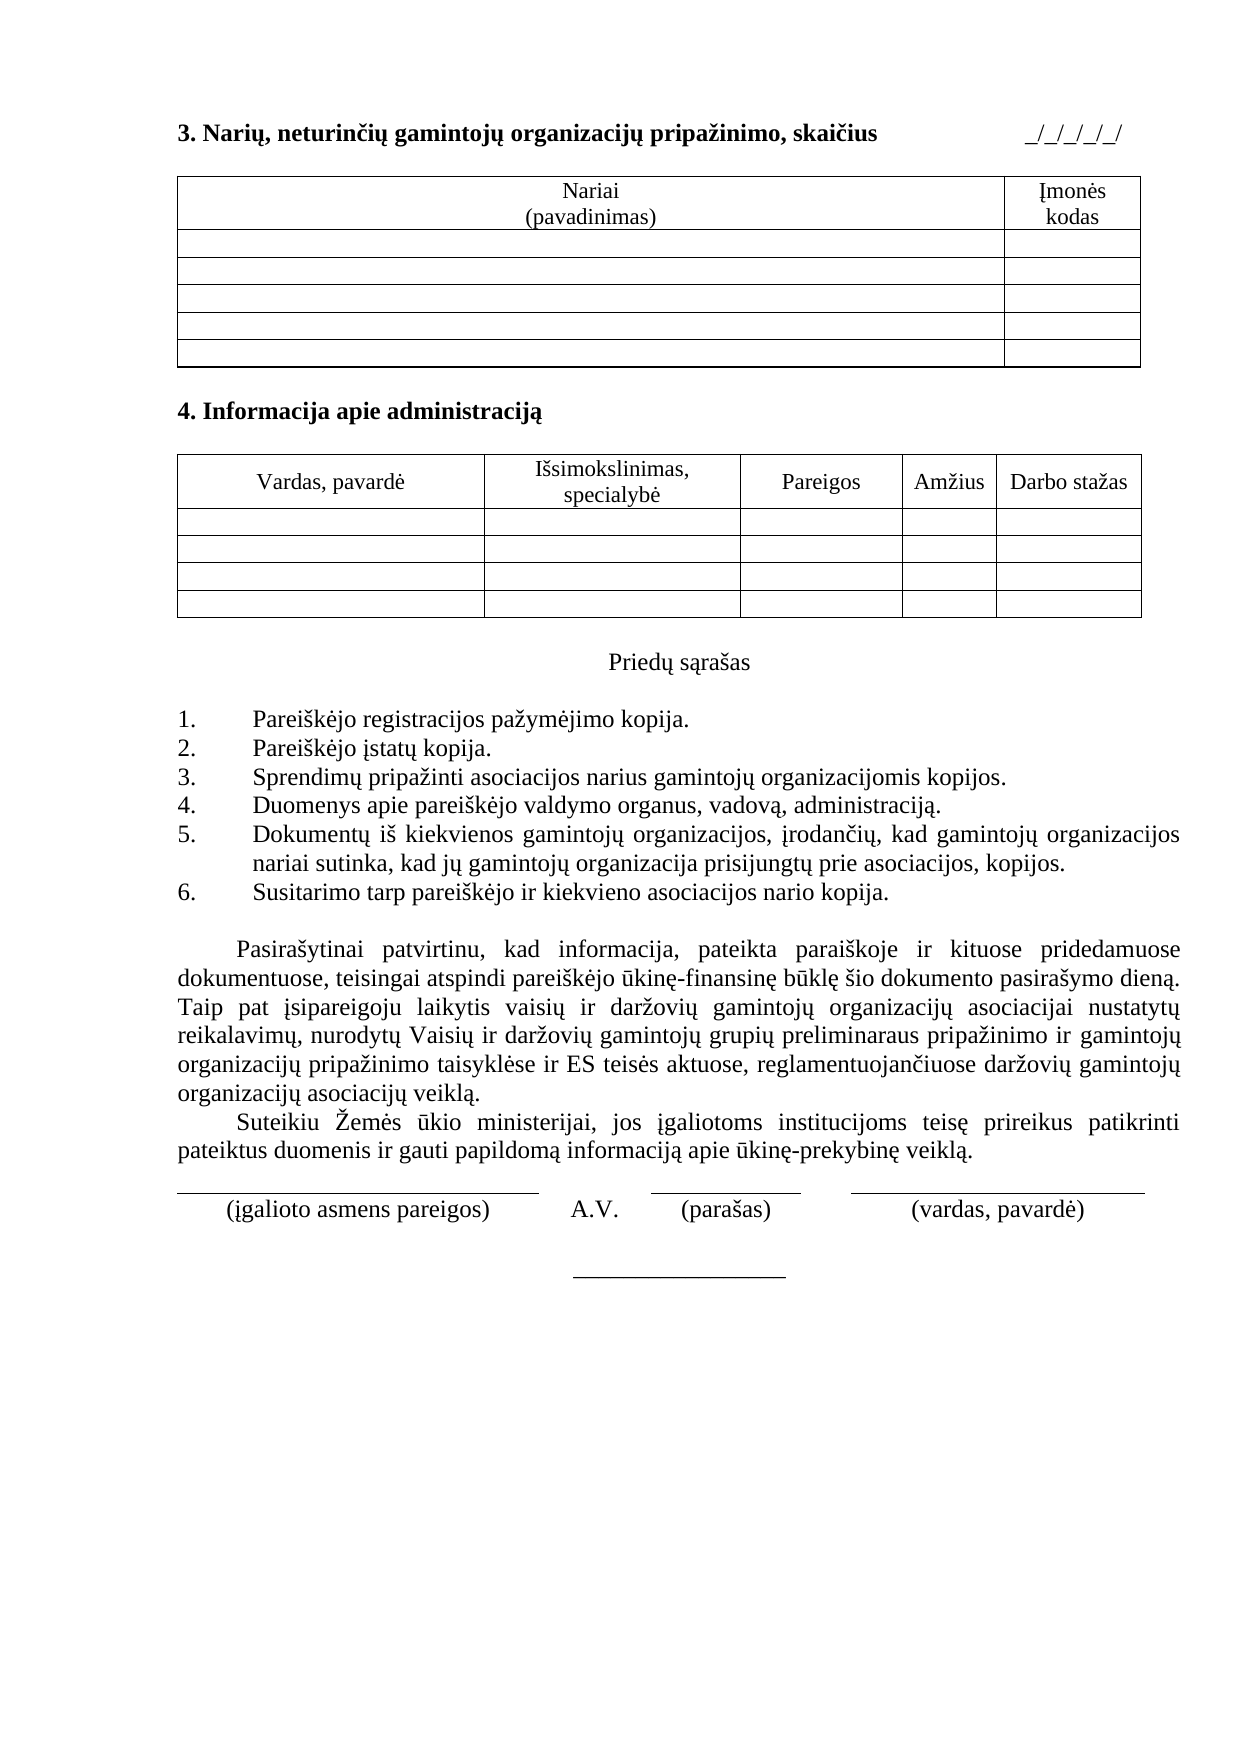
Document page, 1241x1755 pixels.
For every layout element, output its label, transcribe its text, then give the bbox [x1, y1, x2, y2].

table_cell [178, 230, 1004, 257]
table_cell [178, 536, 484, 562]
table_cell [741, 536, 902, 562]
table_cell [903, 536, 996, 562]
text 5. Dokumentų iš kiekvienos gamintojų organizacijos, įrodančių, kad gamintojų organizacijos nariai sutinka, kad jų gamintojų organizacija prisijungtų prie asociacijos, kopijos. [177, 819, 1181, 877]
table_cell [178, 591, 484, 617]
text Suteikiu Žemės ūkio ministerijai, jos įgaliotoms institucijoms teisę prireikus patikrinti pateiktus duomenis ir gauti papildomą informaciją apie ūkinę-prekybinę veiklą. [177, 1107, 1181, 1164]
table_header (įgalioto asmens pareigos) [177, 1194, 538, 1223]
table_cell [485, 536, 740, 562]
text 1. Pareiškėjo registracijos pažymėjimo kopija. [177, 704, 1181, 733]
text Priedų sąrašas [177, 647, 1181, 676]
table_cell [741, 563, 902, 589]
table_cell [178, 258, 1004, 284]
table_cell [178, 563, 484, 589]
table_cell [1005, 258, 1140, 284]
table_cell [1005, 340, 1140, 366]
table_cell [178, 313, 1004, 339]
table_header Išsimokslinimas, specialybė [485, 455, 740, 507]
table_cell [178, 340, 1004, 366]
table_cell [997, 591, 1141, 617]
table_cell [485, 509, 740, 535]
table_header Nariai (pavadinimas) [178, 177, 1004, 229]
table_header Pareigos [741, 455, 902, 507]
table_cell [903, 591, 996, 617]
table_cell [741, 591, 902, 617]
text 2. Pareiškėjo įstatų kopija. [177, 733, 1181, 762]
text _________________ [177, 1252, 1181, 1280]
table_header Vardas, pavardė [178, 455, 484, 507]
table_cell [485, 563, 740, 589]
table_cell [178, 509, 484, 535]
table_header [801, 1193, 851, 1223]
table_cell [997, 536, 1141, 562]
table_cell [997, 509, 1141, 535]
table_cell [178, 285, 1004, 312]
table_cell [997, 563, 1141, 589]
table_cell [903, 509, 996, 535]
table_header Įmonės kodas [1005, 177, 1140, 229]
text 6. Susitarimo tarp pareiškėjo ir kiekvieno asociacijos nario kopija. [177, 877, 1181, 906]
table_cell [741, 509, 902, 535]
table_header Amžius [903, 455, 996, 507]
table_cell [1005, 230, 1140, 257]
table_header (vardas, pavardė) [851, 1194, 1144, 1223]
table_cell [1005, 313, 1140, 339]
text 4. Informacija apie administraciją [177, 396, 1181, 425]
table_cell [1005, 285, 1140, 312]
text 3. Narių, neturinčių gamintojų organizacijų pripažinimo, skaičius _/_/_/_/_/ [177, 118, 1181, 147]
text 4. Duomenys apie pareiškėjo valdymo organus, vadovą, administraciją. [177, 791, 1181, 819]
table_cell [485, 591, 740, 617]
text 3. Sprendimų pripažinti asociacijos narius gamintojų organizacijomis kopijos. [177, 762, 1181, 791]
table_header Darbo stažas [997, 455, 1141, 507]
table_header A.V. [539, 1193, 651, 1223]
table_cell [903, 563, 996, 589]
text Pasirašytinai patvirtinu, kad informacija, pateikta paraiškoje ir kituose pridedamuose dokumentuose, teisingai atspindi pareiškėjo ūkinę-finansinę būklę šio dokumento pasirašymo dieną. Taip pat įsipareigoju laikytis vaisių ir daržovių gamintojų organizacijų asociacijai nustatytų reikalavimų, nurodytų Vaisių ir daržovių gamintojų grupių preliminaraus pripažinimo ir gamintojų organizacijų pripažinimo taisyklėse ir ES teisės aktuose, reglamentuojančiuose daržovių gamintojų organizacijų asociacijų veiklą. [177, 934, 1181, 1107]
table_header (parašas) [651, 1194, 801, 1223]
